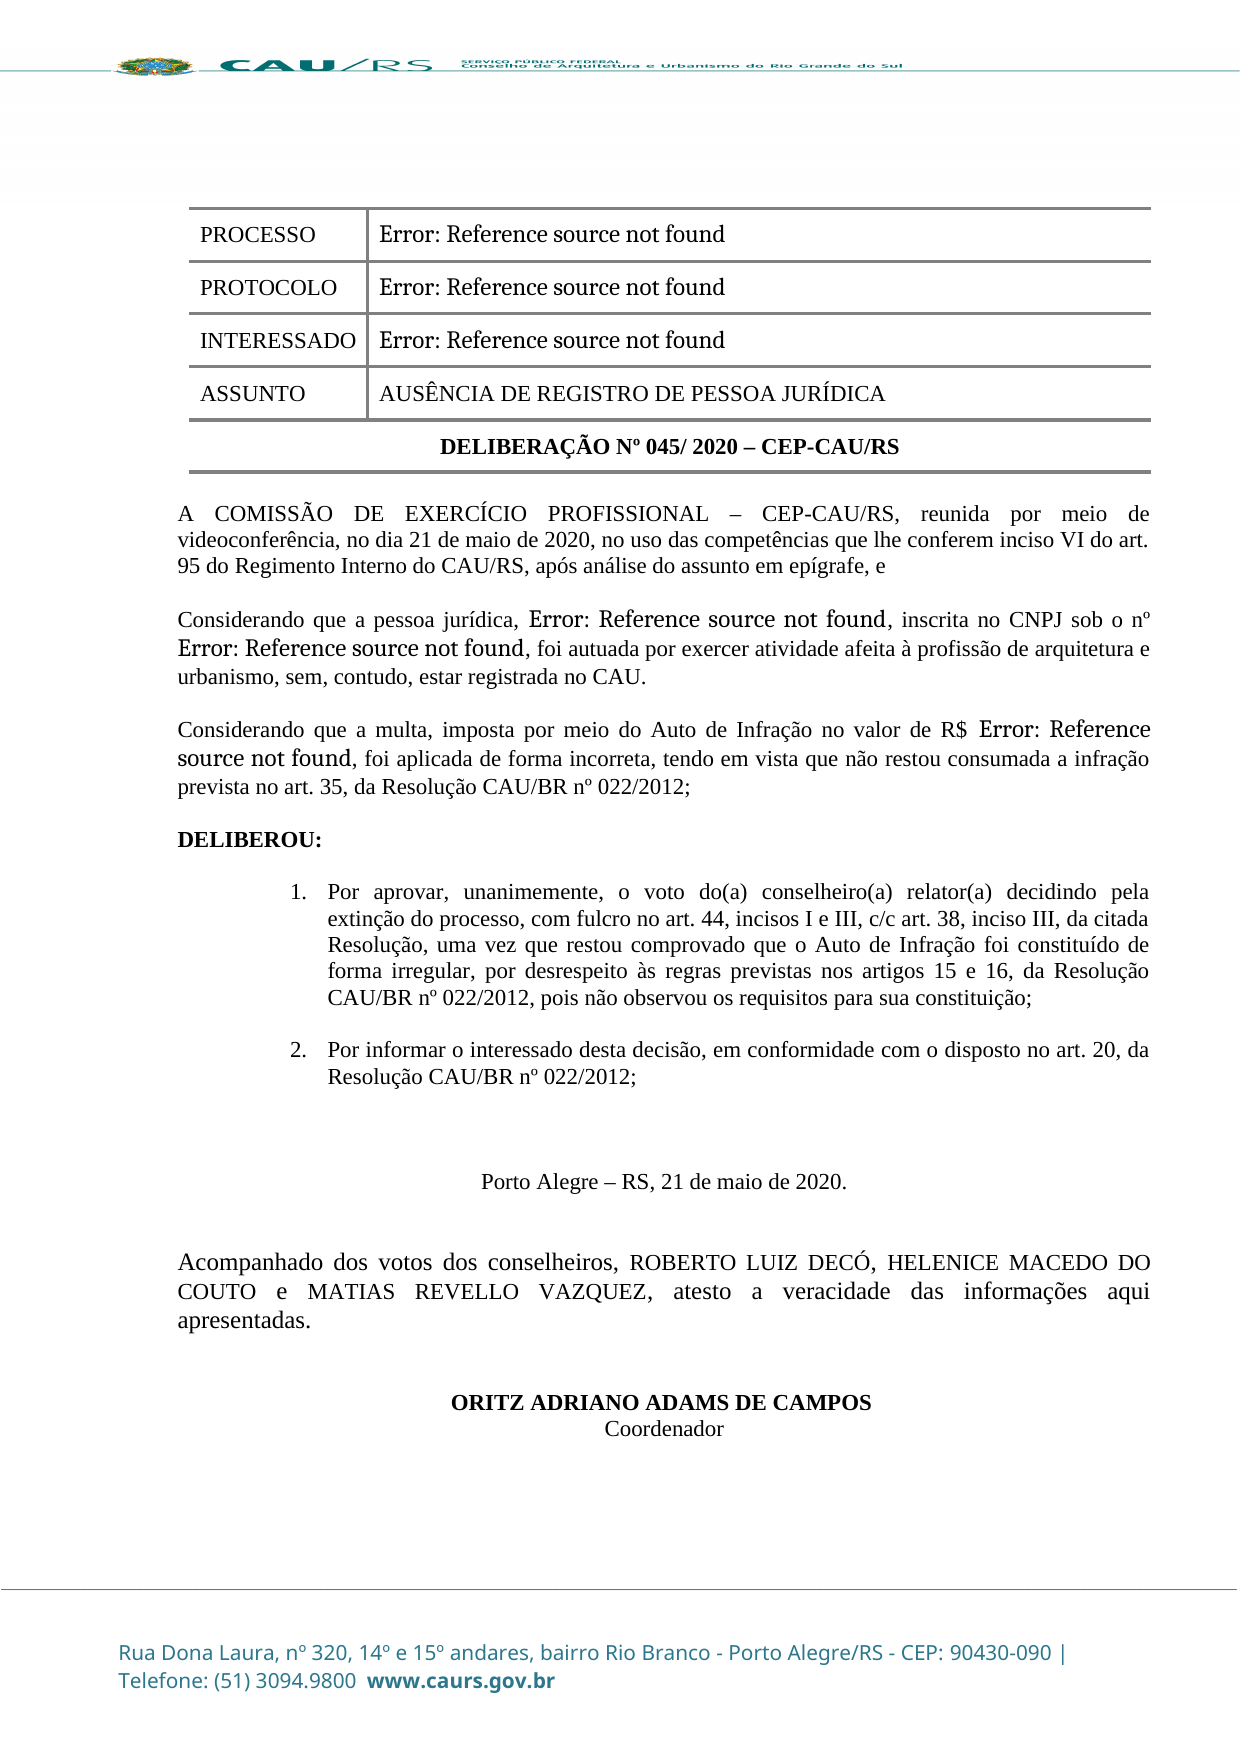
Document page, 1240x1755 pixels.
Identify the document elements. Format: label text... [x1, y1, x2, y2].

text A COMISSÃO DE EXERCÍCIO PROFISSIONAL – CEP-CAU/RS, reunida por meio de videoconferência, no dia 21 de maio de 2020, no uso das competências que lhe conferem inciso VI do art. 95 do Regimento Interno do CAU/RS, após análise do assunto em epígrafe, e [177, 500, 1151, 579]
text Considerando que a multa, imposta por meio do Auto de Infração no valor de R$ 2.763,90 [DOIS MIL DETESSENTOSS E SESSENTA E TRÊS REIS COM NOVENTA CENTAVO], foi aplicada de forma incorreta, tendo em vista que não restou consumada a infração prevista no art. 35, da Resolução CAU/BR nº 022/2012; [177, 715, 1151, 799]
list Por informar o interessado desta decisão, em conformidade com o disposto no art. 20, da Resolução CAU/BR nº 022/2012; [290, 1036, 1151, 1089]
table_cell DELIBERAÇÃO Nº 045/ 2020 – CEP-CAU/RS [189, 422, 1151, 470]
text Considerando que a pessoa jurídica, GIANATASSIO & PINHO LTDA - ME, inscrita no CNPJ sob o nº 23.010.306/0001-24, foi autuada por exercer atividade afeita à profissão de arquitetura e urbanismo, sem, contudo, estar registrada no CAU. [177, 605, 1151, 689]
table_header PROCESSO [189, 210, 366, 259]
text DELIBEROU: [177, 826, 1151, 852]
table_cell ASSUNTO [189, 368, 366, 418]
table_header 1000081969/2019 [369, 210, 1151, 259]
list Por aprovar, unanimemente, o voto do(a) conselheiro(a) relator(a) decidindo pela extinção do processo, com fulcro no art. 44, incisos I e III, c/c art. 38, inciso III, da citada Resolução, uma vez que restou comprovado que o Auto de Infração foi constituído de forma irregular, por desrespeito às regras previstas nos artigos 15 e 16, da Resolução CAU/BR nº 022/2012, pois não observou os requisitos para sua constituição; [290, 878, 1151, 1010]
text Acompanhado dos votos dos conselheiros, ROBERTO LUIZ DECÓ, HELENICE MACEDO DO COUTO e MATIAS REVELLO VAZQUEZ, atesto a veracidade das informações aqui apresentadas. [177, 1247, 1151, 1333]
table_cell AUSÊNCIA DE REGISTRO DE PESSOA JURÍDICA [369, 368, 1151, 418]
text Coordenador [177, 1415, 1151, 1441]
table_cell PROTOCOLO [189, 263, 366, 312]
text Porto Alegre – RS, 21 de maio de 2020. [177, 1168, 1151, 1194]
table_cell 841213/2019 [369, 263, 1151, 312]
table_cell GIANATASSIO & PINHO LTDA - ME [369, 315, 1151, 365]
table_cell INTERESSADO [189, 315, 366, 365]
text ORITZ ADRIANO ADAMS DE CAMPOS [177, 1389, 1151, 1415]
